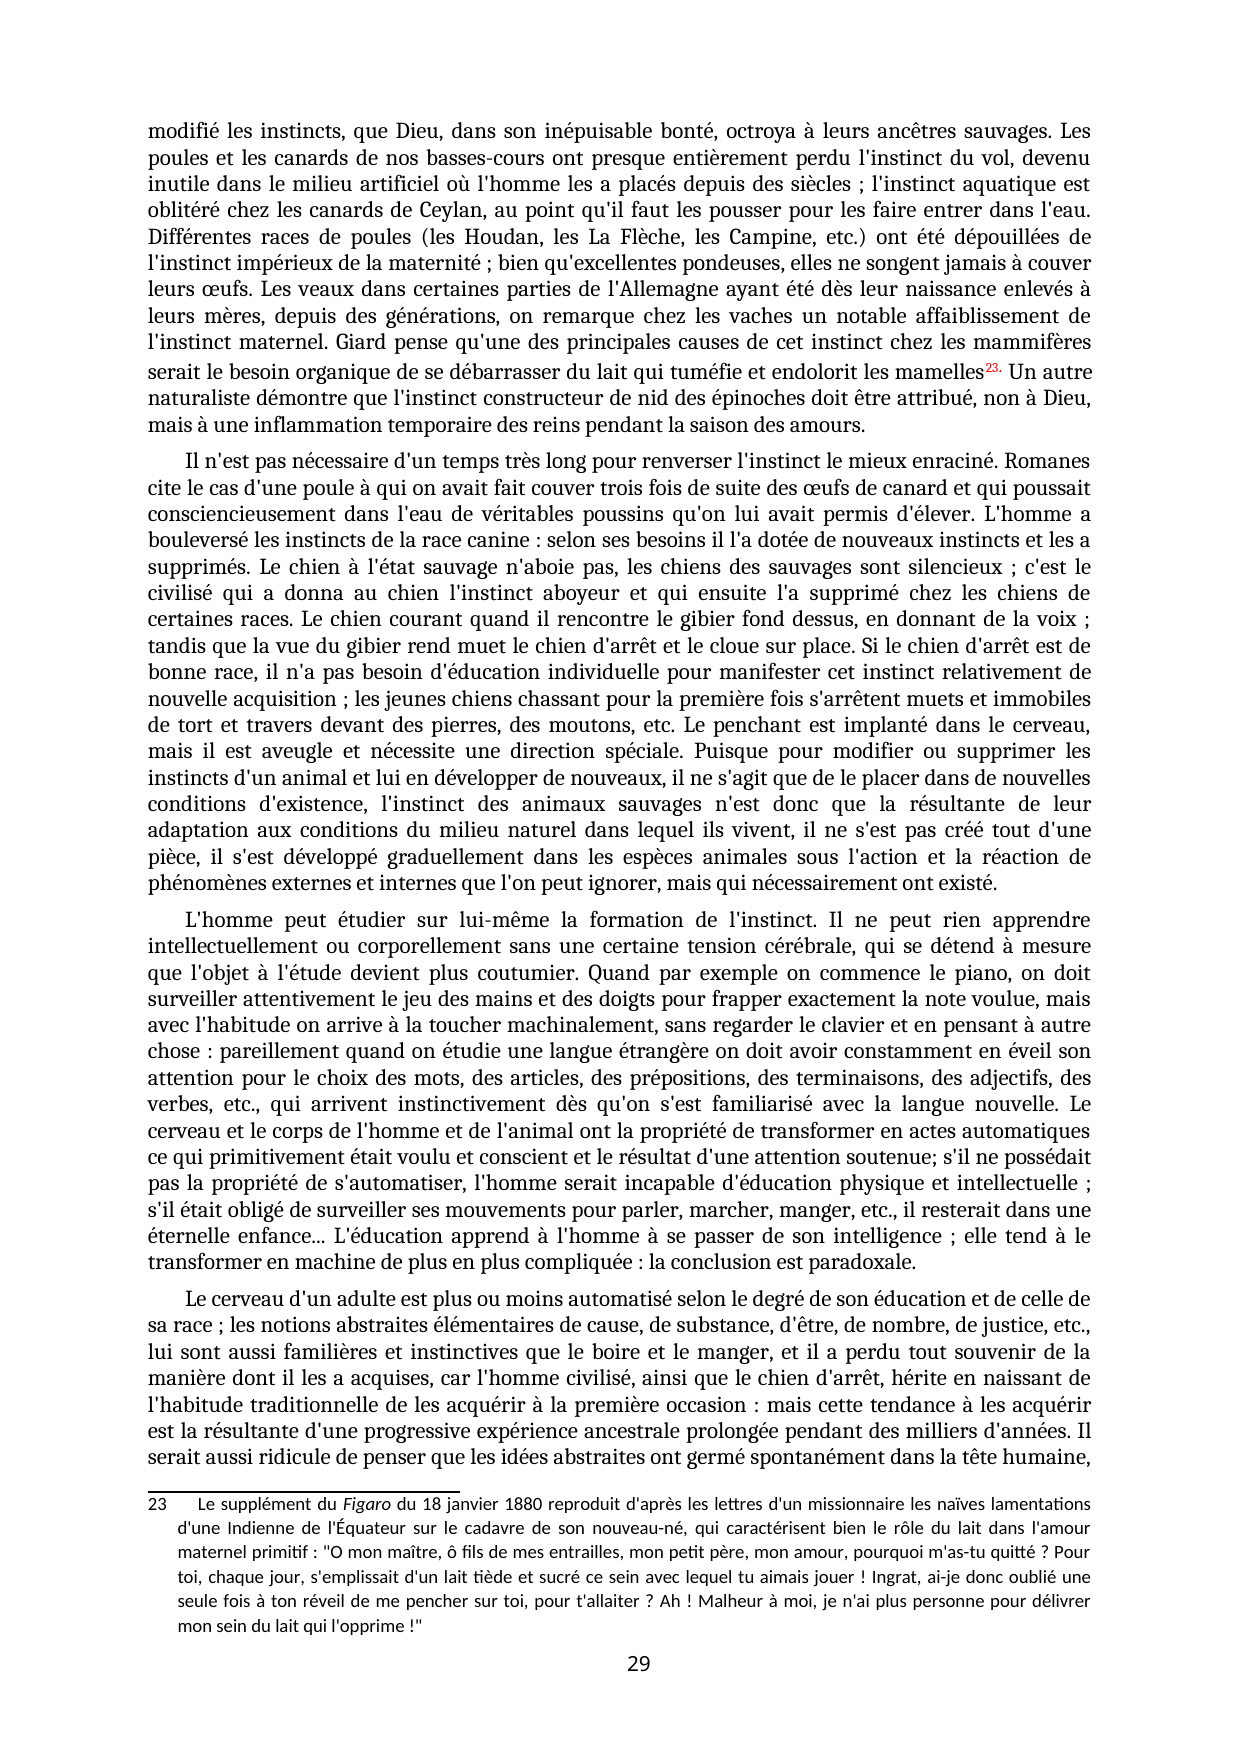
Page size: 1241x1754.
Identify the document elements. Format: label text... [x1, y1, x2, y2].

text L'homme peut étudier sur lui-même la formation de l'instinct. Il ne peut rien apprendre intellectuellement ou corporellement sans une certaine tension cérébrale, qui se détend à mesure que l'objet à l'étude devient plus coutumier. Quand par exemple on commence le piano, on doit surveiller attentivement le jeu des mains et des doigts pour frapper exactement la note voulue, mais avec l'habitude on arrive à la toucher machinalement, sans regarder le clavier et en pensant à autre chose : pareillement quand on étudie une langue étrangère on doit avoir constamment en éveil son attention pour le choix des mots, des articles, des prépositions, des terminaisons, des adjectifs, des verbes, etc., qui arrivent instinctivement dès qu'on s'est familiarisé avec la langue nouvelle. Le cerveau et le corps de l'homme et de l'animal ont la propriété de transformer en actes automatiques ce qui primitivement était voulu et conscient et le résultat d'une attention soutenue; s'il ne possédait pas la propriété de s'automatiser, l'homme serait incapable d'éducation physique et intellectuelle ; s'il était obligé de surveiller ses mouvements pour parler, marcher, manger, etc., il resterait dans une éternelle enfance... L'éducation apprend à l'homme à se passer de son intelligence ; elle tend à le transformer en machine de plus en plus compliquée : la conclusion est paradoxale. [148, 907, 1093, 1276]
text modifié les instincts, que Dieu, dans son inépuisable bonté, octroya à leurs ancêtres sauvages. Les poules et les canards de nos basses-cours ont presque entièrement perdu l'instinct du vol, devenu inutile dans le milieu artificiel où l'homme les a placés depuis des siècles ; l'instinct aquatique est oblitéré chez les canards de Ceylan, au point qu'il faut les pousser pour les faire entrer dans l'eau. Différentes races de poules (les Houdan, les La Flèche, les Campine, etc.) ont été dépouillées de l'instinct impérieux de la maternité ; bien qu'excellentes pondeuses, elles ne songent jamais à couver leurs œufs. Les veaux dans cer­taines parties de l'Allemagne ayant été dès leur naissance enlevés à leurs mères, depuis des générations, on remarque chez les vaches un notable affaiblissement de l'instinct maternel. Giard pense qu'une des principales causes de cet instinct chez les mammifères serait le besoin organique de se débarrasser du lait qui tuméfie et endolorit les mamelles. Un autre naturaliste démontre que l'instinct constructeur de nid des épinoches doit être attribué, non à Dieu, mais à une inflammation temporaire des reins pendant la saison des amours. [148, 118, 1093, 438]
text Il n'est pas nécessaire d'un temps très long pour renverser l'instinct le mieux enraciné. Romanes cite le cas d'une poule à qui on avait fait couver trois fois de suite des œufs de canard et qui poussait consciencieusement dans l'eau de véritables poussins qu'on lui avait permis d'élever. L'homme a bouleversé les instincts de la race canine : selon ses besoins il l'a dotée de nouveaux instincts et les a supprimés. Le chien à l'état sauvage n'aboie pas, les chiens des sauvages sont silencieux ; c'est le civilisé qui a donna au chien l'instinct aboyeur et qui ensuite l'a supprimé chez les chiens de certaines races. Le chien courant quand il rencontre le gibier fond dessus, en donnant de la voix ; tandis que la vue du gibier rend muet le chien d'arrêt et le cloue sur place. Si le chien d'arrêt est de bonne race, il n'a pas besoin d'éducation individuelle pour manifester cet instinct relativement de nouvelle acquisition ; les jeunes chiens chassant pour la première fois s'arrêtent muets et immobiles de tort et travers devant des pierres, des moutons, etc. Le penchant est implanté dans le cerveau, mais il est aveugle et nécessite une direction spéciale. Puisque pour modifier ou supprimer les instincts d'un animal et lui en développer de nouveaux, il ne s'agit que de le placer dans de nouvelles conditions d'existence, l'instinct des animaux sauvages n'est donc que la résultante de leur adaptation aux conditions du milieu naturel dans lequel ils vivent, il ne s'est pas créé tout d'une pièce, il s'est développé graduellement dans les espèces animales sous l'action et la réaction de phénomènes externes et internes que l'on peut ignorer, mais qui nécessairement ont existé. [148, 448, 1093, 896]
text Le cerveau d'un adulte est plus ou moins automatisé selon le degré de son éducation et de celle de sa race ; les notions abstraites élémentaires de cause, de substance, d'être, de nombre, de justice, etc., lui sont aussi familières et instinctives que le boire et le manger, et il a perdu tout souvenir de la manière dont il les a acquises, car l'homme civilisé, ainsi que le chien d'arrêt, hérite en naissant de l'habitude traditionnelle de les acquérir à la première occasion : mais cette tendance à les acquérir est la résultante d'une progressive expérience ancestrale prolongée pendant des milliers d'années. Il serait aussi ridicule de penser que les idées abstraites ont germé spontanément dans la tête humaine, [148, 1286, 1093, 1470]
text Le supplément du Figaro du 18 janvier 1880 reproduit d'après les lettres d'un missionnaire les naïves lamentations d'une Indienne de l'Équateur sur le cadavre de son nouveau-né, qui caractérisent bien le rôle du lait dans l'amour maternel primitif : "O mon maître, ô fils de mes entrailles, mon petit père, mon amour, pourquoi m'as-tu quitté ? Pour toi, chaque jour, s'emplissait d'un lait tiède et sucré ce sein avec lequel tu aimais jouer ! Ingrat, ai-je donc oublié une seule fois à ton réveil de me pencher sur toi, pour t'allaiter ? Ah ! Malheur à moi, je n'ai plus personne pour délivrer mon sein du lait qui l'opprime !" [148, 1492, 1093, 1637]
